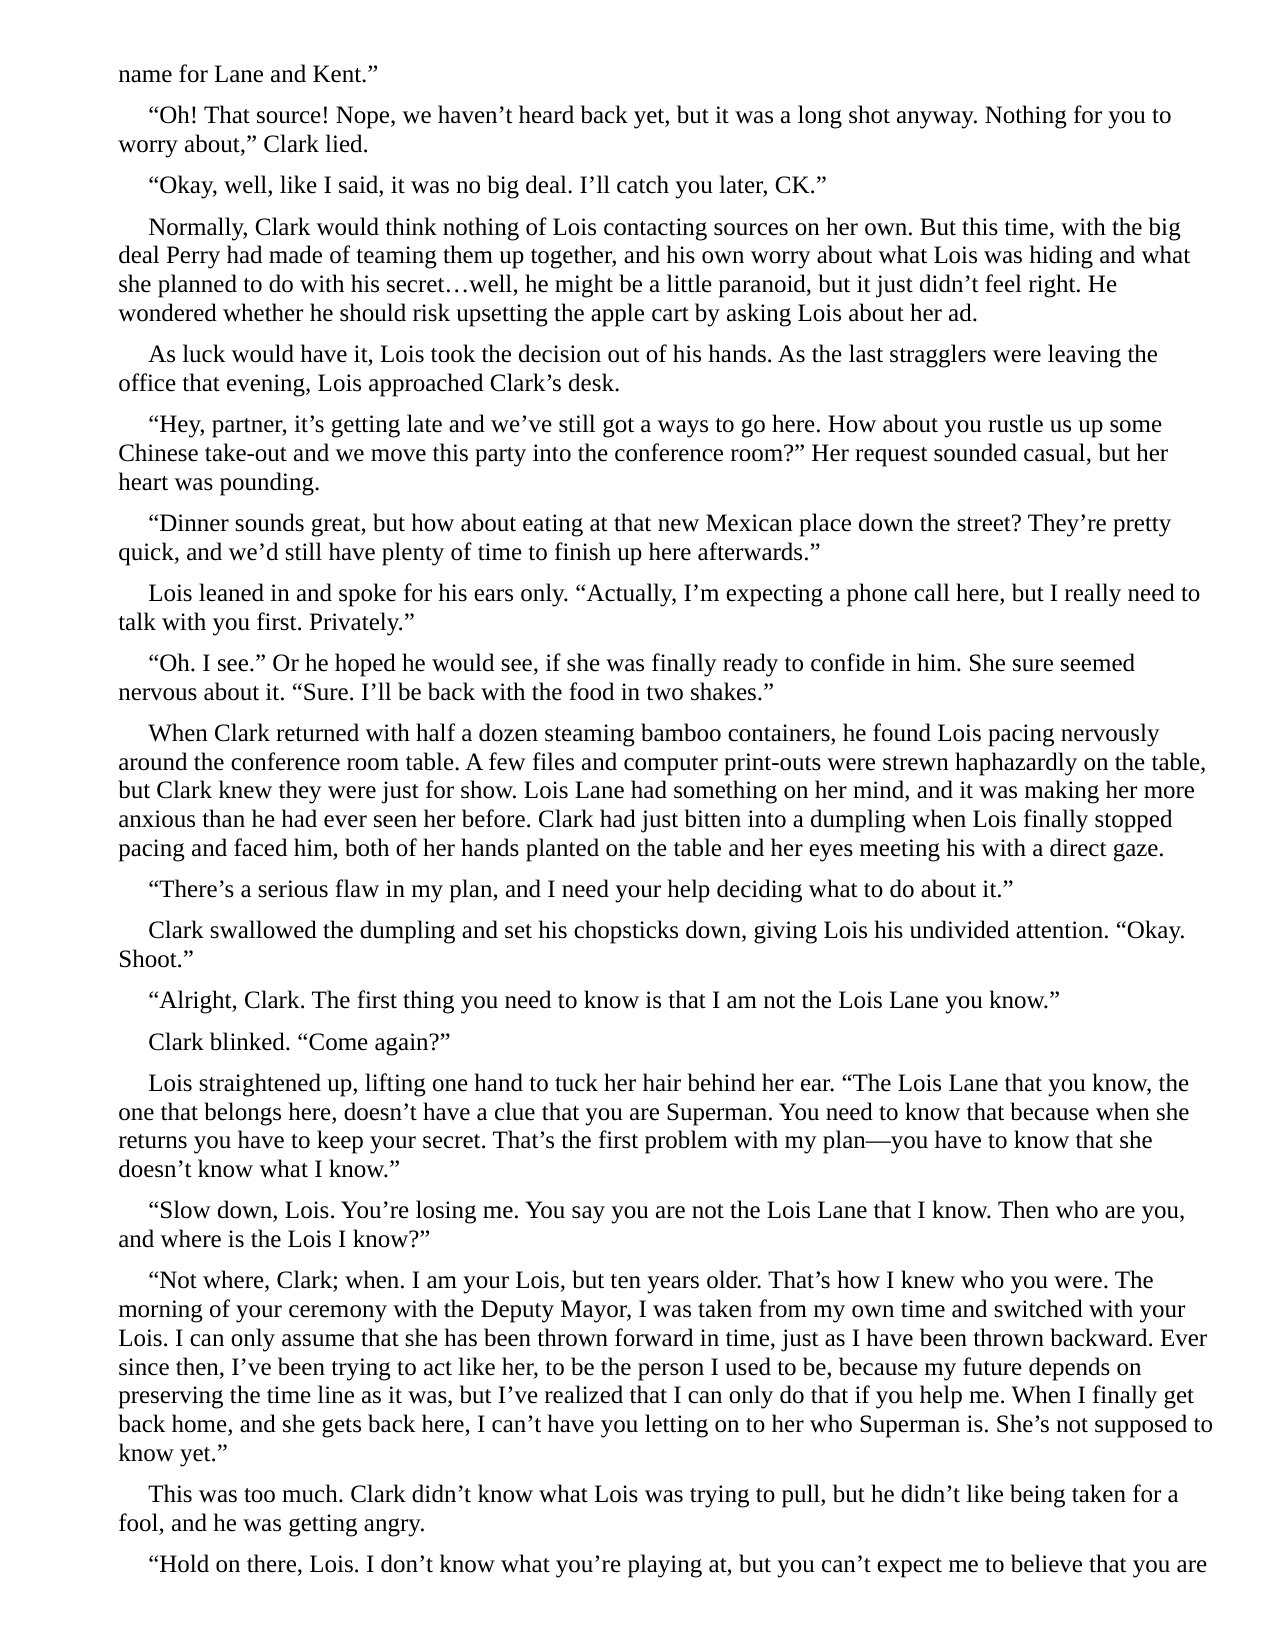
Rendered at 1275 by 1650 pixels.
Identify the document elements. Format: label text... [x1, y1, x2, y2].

text Clark swallowed the dumpling and set his chopsticks down, giving Lois his undivided attention. “Okay. Shoot.” [118, 915, 1216, 973]
text This was too much. Clark didn’t know what Lois was trying to pull, but he didn’t like being taken for a fool, and he was getting angry. [118, 1479, 1216, 1537]
text “Oh. I see.” Or he hoped he would see, if she was finally ready to confide in him. She sure seemed nervous about it. “Sure. I’ll be back with the food in two shakes.” [118, 648, 1216, 705]
text Lois straightened up, lifting one hand to tuck her hair behind her ear. “The Lois Lane that you know, the one that belongs here, doesn’t have a clue that you are Superman. You need to know that because when she returns you have to keep your secret. That’s the first problem with my plan—you have to know that she doesn’t know what I know.” [118, 1068, 1216, 1183]
text Lois leaned in and spoke for his ears only. “Actually, I’m expecting a phone call here, but I really need to talk with you first. Privately.” [118, 578, 1216, 635]
text “Okay, well, like I said, it was no big deal. I’ll catch you later, CK.” [118, 170, 1216, 199]
text “Dinner sounds great, but how about eating at that new Mexican place down the street? They’re pretty quick, and we’d still have plenty of time to finish up here afterwards.” [118, 508, 1216, 565]
text Normally, Clark would think nothing of Lois contacting sources on her own. But this time, with the big deal Perry had made of teaming them up together, and his own worry about what Lois was hiding and what she planned to do with his secret…well, he might be a little paranoid, but it just didn’t feel right. He wondered whether he should risk upsetting the apple cart by asking Lois about her ad. [118, 212, 1216, 327]
text Clark blinked. “Come again?” [118, 1027, 1216, 1055]
text As luck would have it, Lois took the decision out of his hands. As the last stragglers were leaving the office that evening, Lois approached Clark’s desk. [118, 339, 1216, 397]
text “Oh! That source! Nope, we haven’t heard back yet, but it was a long shot anyway. Nothing for you to worry about,” Clark lied. [118, 100, 1216, 158]
text “Not where, Clark; when. I am your Lois, but ten years older. That’s how I knew who you were. The morning of your ceremony with the Deputy Mayor, I was taken from my own time and switched with your Lois. I can only assume that she has been thrown forward in time, just as I have been thrown backward. Ever since then, I’ve been trying to act like her, to be the person I used to be, because my future depends on preserving the time line as it was, but I’ve realized that I can only do that if you help me. When I finally get back home, and she gets back here, I can’t have you letting on to her who Superman is. She’s not supposed to know yet.” [118, 1265, 1216, 1467]
text name for Lane and Kent.” [118, 59, 1216, 88]
text “There’s a serious flaw in my plan, and I need your help deciding what to do about it.” [118, 874, 1216, 903]
text “Alright, Clark. The first thing you need to know is that I am not the Lois Lane you know.” [118, 985, 1216, 1014]
text “Slow down, Lois. You’re losing me. You say you are not the Lois Lane that I know. Then who are you, and where is the Lois I know?” [118, 1195, 1216, 1253]
text “Hold on there, Lois. I don’t know what you’re playing at, but you can’t expect me to believe that you are [118, 1549, 1216, 1578]
text When Clark returned with half a dozen steaming bamboo containers, he found Lois pacing nervously around the conference room table. A few files and computer print-outs were strewn haphazardly on the table, but Clark knew they were just for show. Lois Lane had something on her mind, and it was making her more anxious than he had ever seen her before. Clark had just bitten into a dumpling when Lois finally stopped pacing and faced him, both of her hands planted on the table and her eyes meeting his with a direct gaze. [118, 718, 1216, 862]
text “Hey, partner, it’s getting late and we’ve still got a ways to go here. How about you rustle us up some Chinese take-out and we move this party into the conference room?” Her request sounded casual, but her heart was pounding. [118, 409, 1216, 495]
